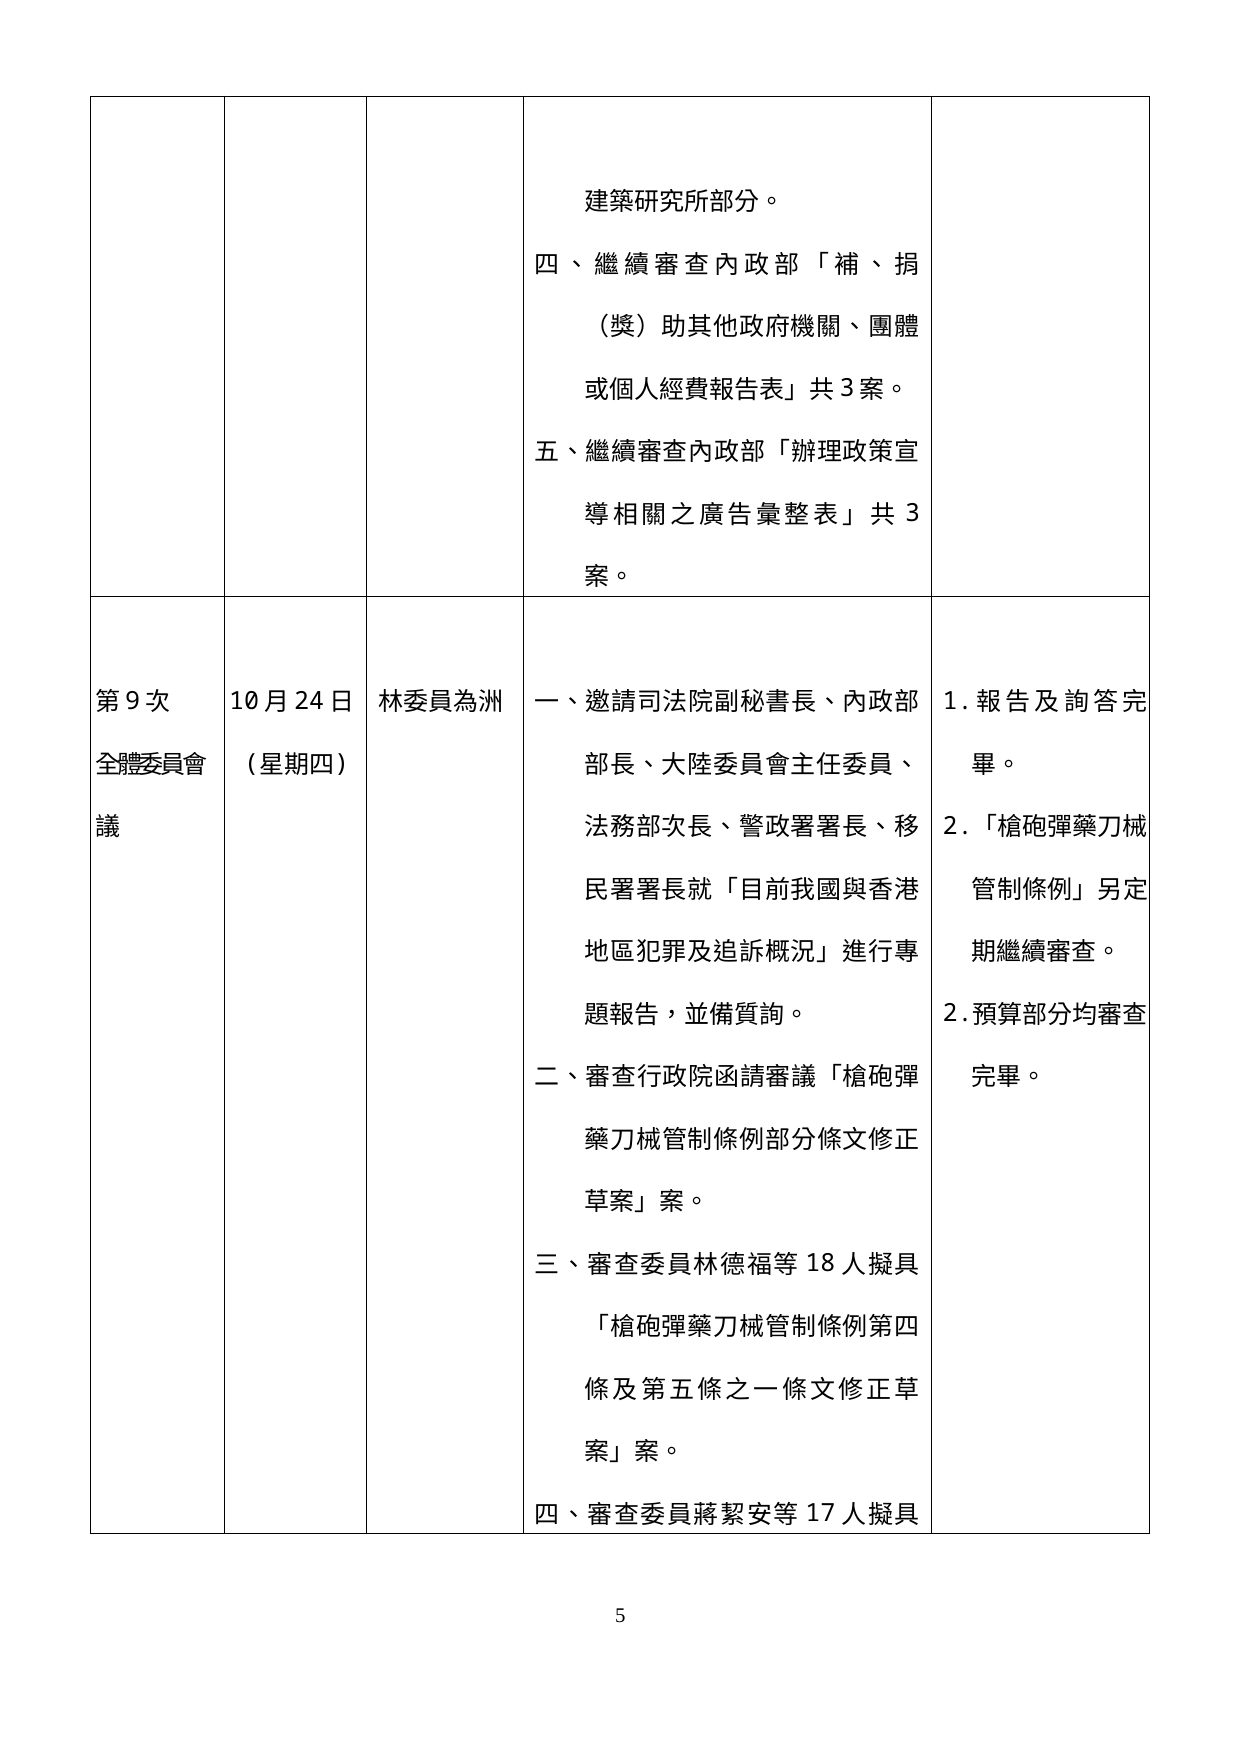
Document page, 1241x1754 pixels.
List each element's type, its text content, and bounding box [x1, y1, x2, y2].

table_cell 一、邀請司法院副秘書長、內政部部長、大陸委員會主任委員、法務部次長、警政署署長、移民署署長就「目前我國與香港地區犯罪及追訴概況」進行專題報告，並備質詢。 二、審查行政院函請審議「槍砲彈藥刀械管制條例部分條文修正草案」案。 三、審查委員林德福等18人擬具「槍砲彈藥刀械管制條例第四條及第五條之一條文修正草案」案。 四、審查委員蔣絜安等17人擬具 [524, 597, 931, 1533]
table_cell 建築研究所部分。 四、繼續審查內政部「補、捐（獎）助其他政府機關、團體或個人經費報告表」共3案。 五、繼續審查內政部「辦理政策宣導相關之廣告彙整表」共3案。 [524, 97, 931, 596]
table_cell [225, 97, 366, 596]
table_cell [91, 97, 224, 596]
table_cell 林委員為洲 [367, 597, 523, 1533]
table_cell 第9次 全體委員會議 [91, 597, 224, 1533]
table_cell [367, 97, 523, 596]
table_cell 1.報告及詢答完畢。 2.「槍砲彈藥刀械管制條例」另定期繼續審查。 2.預算部分均審查完畢。 [932, 597, 1149, 1533]
table_cell [932, 97, 1149, 596]
table_cell 10月24日 (星期四) [225, 597, 366, 1533]
